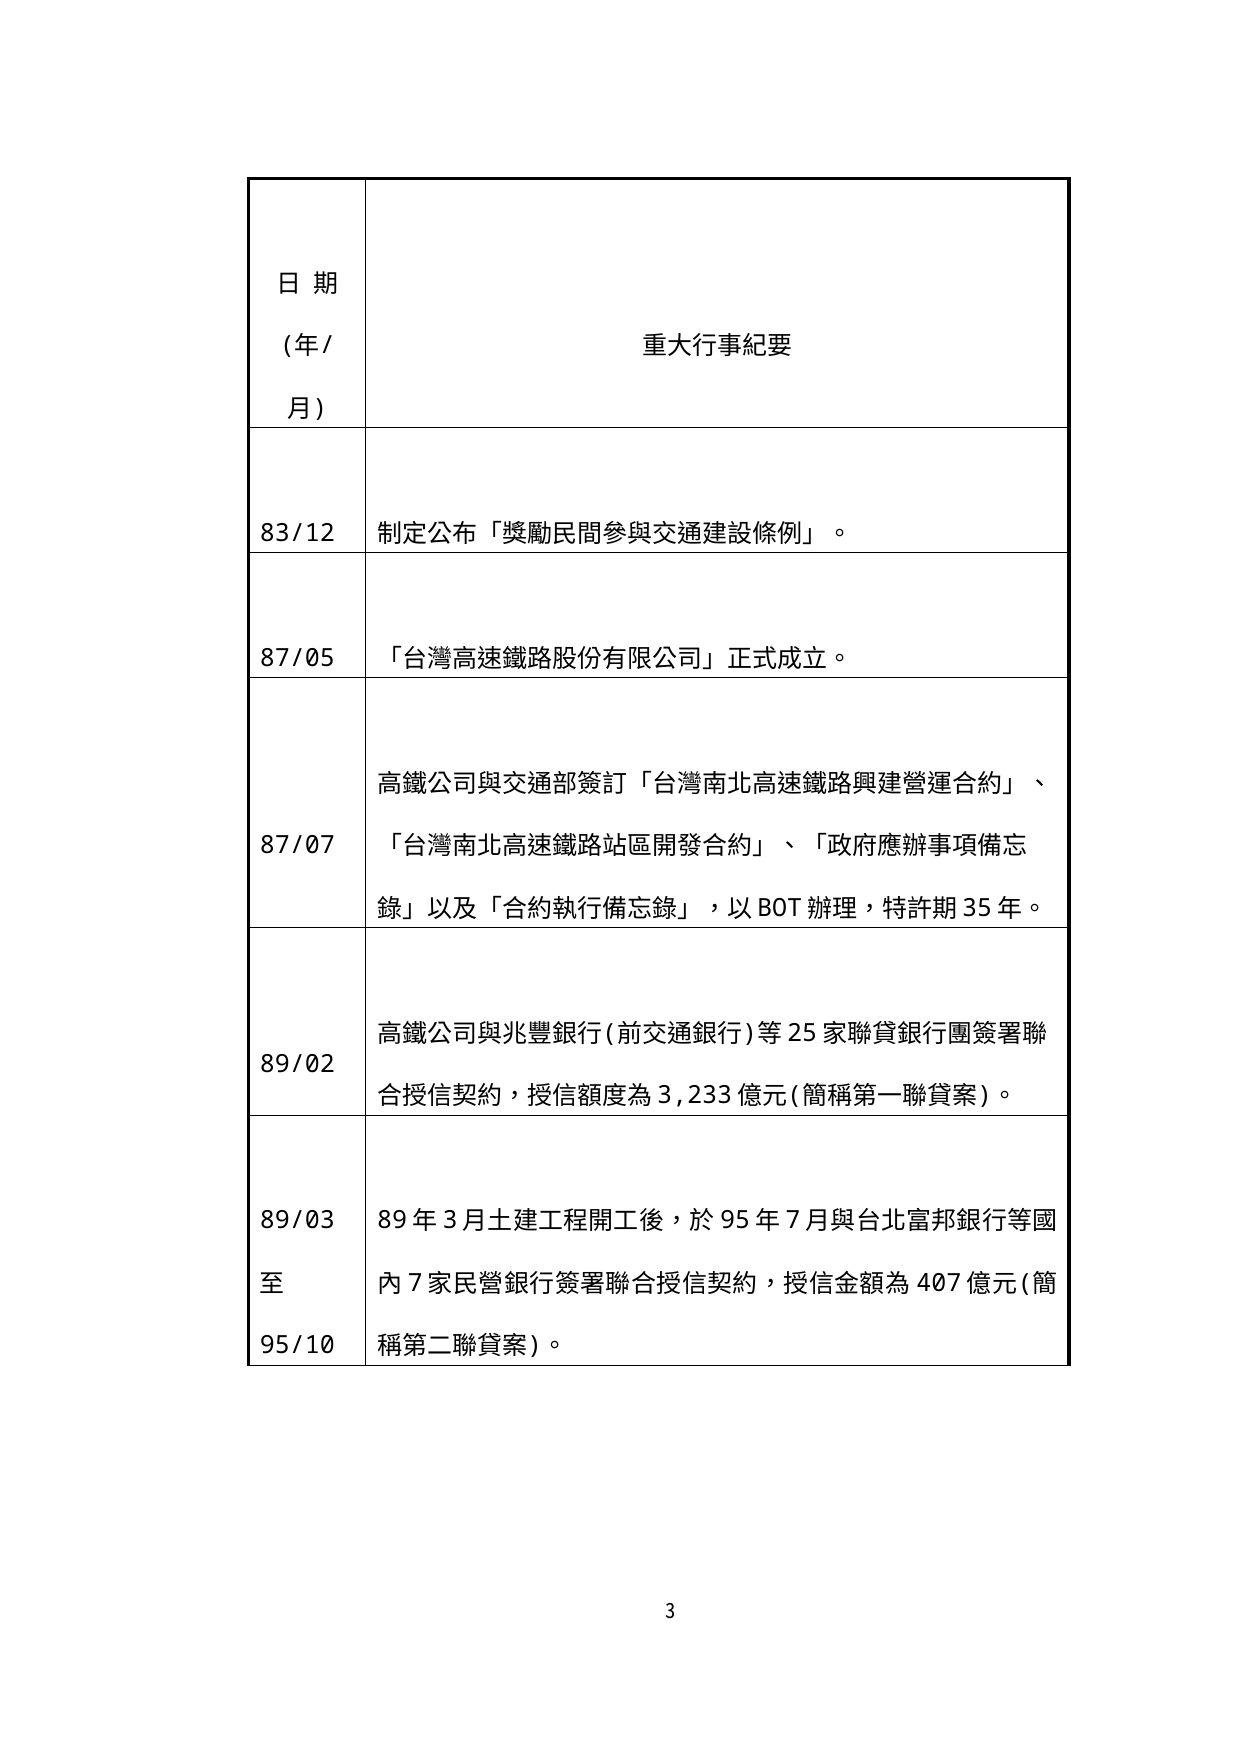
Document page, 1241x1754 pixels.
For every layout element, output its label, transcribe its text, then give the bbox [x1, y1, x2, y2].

table_cell 89/03 至 95/10 [250, 1116, 365, 1365]
table_cell 「台灣高速鐵路股份有限公司」正式成立。 [366, 553, 1067, 677]
table_header 重大行事紀要 [366, 180, 1067, 427]
table_cell 89年3月土建工程開工後，於95年7月與台北富邦銀行等國內7家民營銀行簽署聯合授信契約，授信金額為407億元(簡稱第二聯貸案)。 [366, 1116, 1067, 1365]
table_cell 制定公布「獎勵民間參與交通建設條例」。 [366, 428, 1067, 552]
table_cell 87/07 [250, 678, 365, 927]
table_cell 高鐵公司與交通部簽訂「台灣南北高速鐵路興建營運合約」、「台灣南北高速鐵路站區開發合約」、「政府應辦事項備忘錄」以及「合約執行備忘錄」，以BOT辦理，特許期35年。 [366, 678, 1067, 927]
table_cell 89/02 [250, 928, 365, 1115]
table_cell 83/12 [250, 428, 365, 552]
table_header 日 期(年/月) [250, 180, 365, 427]
table_cell 87/05 [250, 553, 365, 677]
table_cell 高鐵公司與兆豐銀行(前交通銀行)等25家聯貸銀行團簽署聯合授信契約，授信額度為3,233億元(簡稱第一聯貸案)。 [366, 928, 1067, 1115]
